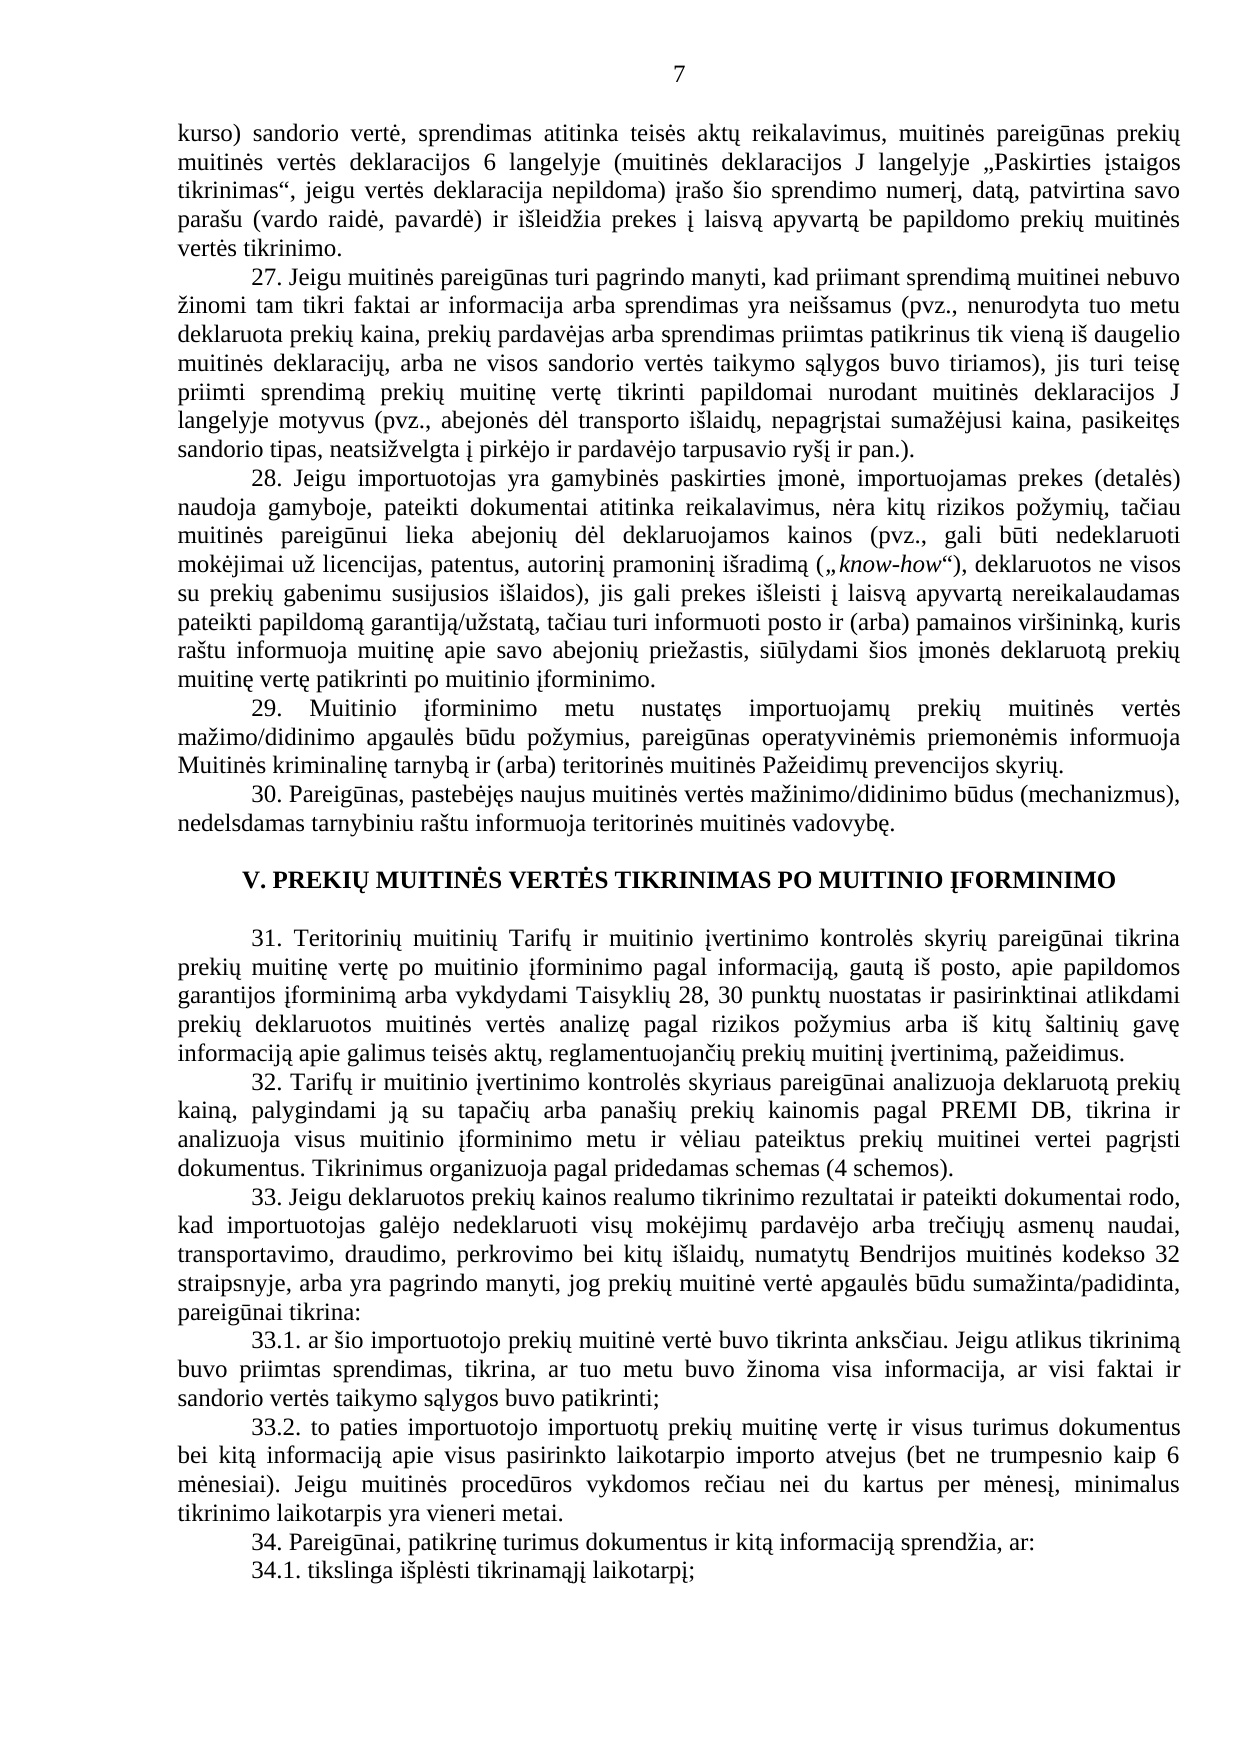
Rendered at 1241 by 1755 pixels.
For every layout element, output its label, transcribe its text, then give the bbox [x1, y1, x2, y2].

text V. Prekių muitinės vertės tikrinimas po muitinio įforminimo [177, 866, 1181, 894]
text kurso) sandorio vertė, sprendimas atitinka teisės aktų reikalavimus, muitinės pareigūnas prekių muitinės vertės deklaracijos 6 langelyje (muitinės deklaracijos J langelyje „Paskirties įstaigos tikrinimas“, jeigu vertės deklaracija nepildoma) įrašo šio sprendimo numerį, datą, patvirtina savo parašu (vardo raidė, pavardė) ir išleidžia prekes į laisvą apyvartą be papildomo prekių muitinės vertės tikrinimo. [177, 118, 1181, 262]
text 34.1. tikslinga išplėsti tikrinamąjį laikotarpį; [177, 1556, 1181, 1584]
text 29. Muitinio įforminimo metu nustatęs importuojamų prekių muitinės vertės mažimo/didinimo apgaulės būdu požymius, pareigūnas operatyvinėmis priemonėmis informuoja Muitinės kriminalinę tarnybą ir (arba) teritorinės muitinės Pažeidimų prevencijos skyrių. [177, 693, 1181, 779]
text 30. Pareigūnas, pastebėjęs naujus muitinės vertės mažinimo/didinimo būdus (mechanizmus), nedelsdamas tarnybiniu raštu informuoja teritorinės muitinės vadovybę. [177, 779, 1181, 837]
text 33.2. to paties importuotojo importuotų prekių muitinę vertę ir visus turimus dokumentus bei kitą informaciją apie visus pasirinkto laikotarpio importo atvejus (bet ne trumpesnio kaip 6 mėnesiai). Jeigu muitinės procedūros vykdomos rečiau nei du kartus per mėnesį, minimalus tikrinimo laikotarpis yra vieneri metai. [177, 1412, 1181, 1527]
text 31. Teritorinių muitinių Tarifų ir muitinio įvertinimo kontrolės skyrių pareigūnai tikrina prekių muitinę vertę po muitinio įforminimo pagal informaciją, gautą iš posto, apie papildomos garantijos įforminimą arba vykdydami Taisyklių 28, 30 punktų nuostatas ir pasirinktinai atlikdami prekių deklaruotos muitinės vertės analizę pagal rizikos požymius arba iš kitų šaltinių gavę informaciją apie galimus teisės aktų, reglamentuojančių prekių muitinį įvertinimą, pažeidimus. [177, 923, 1181, 1067]
text 34. Pareigūnai, patikrinę turimus dokumentus ir kitą informaciją sprendžia, ar: [177, 1527, 1181, 1556]
text 27. Jeigu muitinės pareigūnas turi pagrindo manyti, kad priimant sprendimą muitinei nebuvo žinomi tam tikri faktai ar informacija arba sprendimas yra neišsamus (pvz., nenurodyta tuo metu deklaruota prekių kaina, prekių pardavėjas arba sprendimas priimtas patikrinus tik vieną iš daugelio muitinės deklaracijų, arba ne visos sandorio vertės taikymo sąlygos buvo tiriamos), jis turi teisę priimti sprendimą prekių muitinę vertę tikrinti papildomai nurodant muitinės deklaracijos J langelyje motyvus (pvz., abejonės dėl transporto išlaidų, nepagrįstai sumažėjusi kaina, pasikeitęs sandorio tipas, neatsižvelgta į pirkėjo ir pardavėjo tarpusavio ryšį ir pan.). [177, 262, 1181, 463]
text 28. Jeigu importuotojas yra gamybinės paskirties įmonė, importuojamas prekes (detalės) naudoja gamyboje, pateikti dokumentai atitinka reikalavimus, nėra kitų rizikos požymių, tačiau muitinės pareigūnui lieka abejonių dėl deklaruojamos kainos (pvz., gali būti nedeklaruoti mokėjimai už licencijas, patentus, autorinį pramoninį išradimą („know-how“), deklaruotos ne visos su prekių gabenimu susijusios išlaidos), jis gali prekes išleisti į laisvą apyvartą nereikalaudamas pateikti papildomą garantiją/užstatą, tačiau turi informuoti posto ir (arba) pamainos viršininką, kuris raštu informuoja muitinę apie savo abejonių priežastis, siūlydami šios įmonės deklaruotą prekių muitinę vertę patikrinti po muitinio įforminimo. [177, 463, 1181, 693]
text 32. Tarifų ir muitinio įvertinimo kontrolės skyriaus pareigūnai analizuoja deklaruotą prekių kainą, palygindami ją su tapačių arba panašių prekių kainomis pagal PREMI DB, tikrina ir analizuoja visus muitinio įforminimo metu ir vėliau pateiktus prekių muitinei vertei pagrįsti dokumentus. Tikrinimus organizuoja pagal pridedamas schemas (4 schemos). [177, 1067, 1181, 1182]
text 33. Jeigu deklaruotos prekių kainos realumo tikrinimo rezultatai ir pateikti dokumentai rodo, kad importuotojas galėjo nedeklaruoti visų mokėjimų pardavėjo arba trečiųjų asmenų naudai, transportavimo, draudimo, perkrovimo bei kitų išlaidų, numatytų Bendrijos muitinės kodekso 32 straipsnyje, arba yra pagrindo manyti, jog prekių muitinė vertė apgaulės būdu sumažinta/padidinta, pareigūnai tikrina: [177, 1182, 1181, 1326]
text 33.1. ar šio importuotojo prekių muitinė vertė buvo tikrinta anksčiau. Jeigu atlikus tikrinimą buvo priimtas sprendimas, tikrina, ar tuo metu buvo žinoma visa informacija, ar visi faktai ir sandorio vertės taikymo sąlygos buvo patikrinti; [177, 1326, 1181, 1412]
